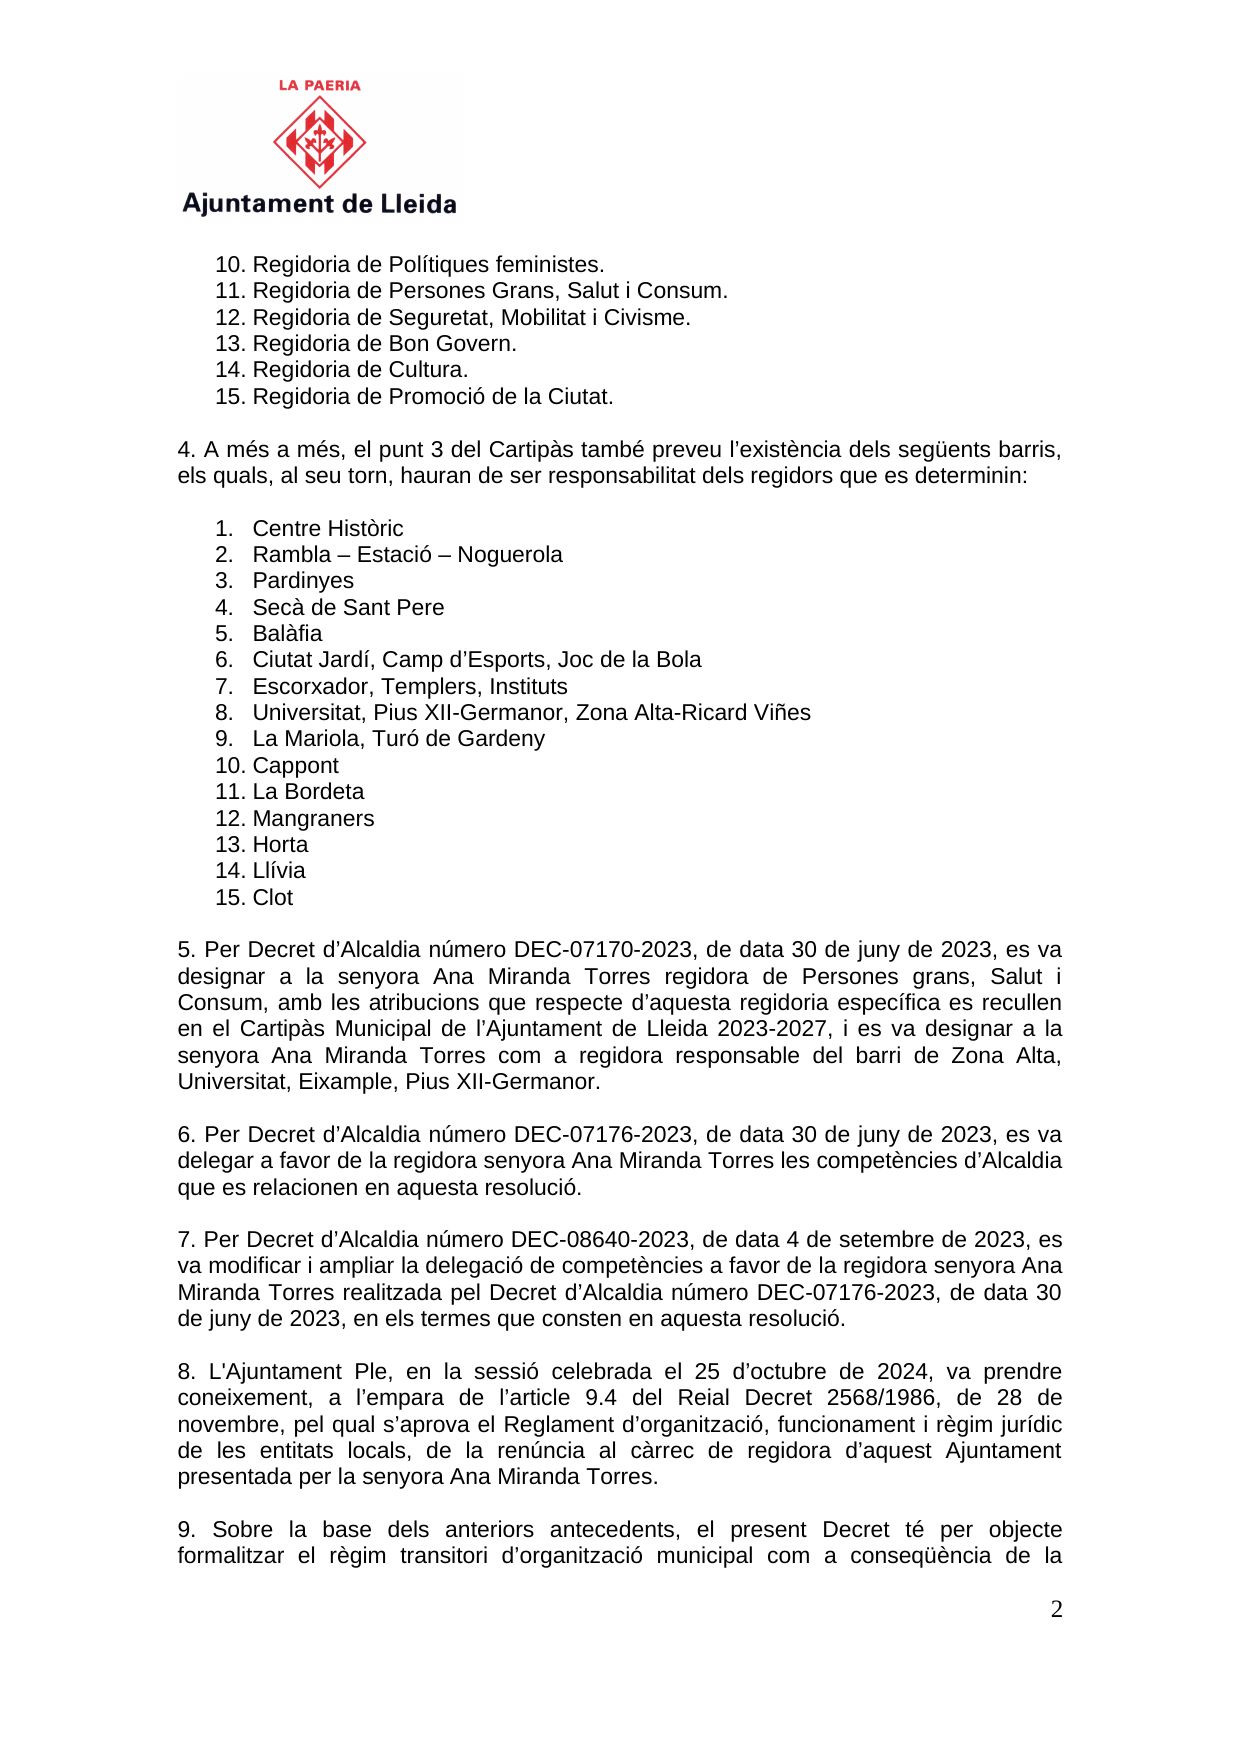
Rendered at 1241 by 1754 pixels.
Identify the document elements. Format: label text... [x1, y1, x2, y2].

list Regidoria de Cultura. [215, 356, 1063, 383]
text 5. Per Decret d’Alcaldia número DEC-07170-2023, de data 30 de juny de 2023, es va designar a la senyora Ana Miranda Torres regidora de Persones grans, Salut i Consum, amb les atribucions que respecte d’aquesta regidoria específica es recullen en el Cartipàs Municipal de l’Ajuntament de Lleida 2023-2027, i es va designar a la senyora Ana Miranda Torres com a regidora responsable del barri de Zona Alta, Universitat, Eixample, Pius XII-Germanor. [177, 936, 1063, 1094]
list Escorxador, Templers, Instituts [215, 673, 1063, 699]
list Rambla – Estació – Noguerola [215, 541, 1063, 567]
text 9. Sobre la base dels anteriors antecedents, el present Decret té per objecte formalitzar el règim transitori d’organització municipal com a conseqüència de la [177, 1516, 1063, 1569]
list Llívia [215, 857, 1063, 883]
list Mangraners [215, 804, 1063, 831]
text 4. A més a més, el punt 3 del Cartipàs també preveu l’existència dels següents barris, els quals, al seu torn, hauran de ser responsabilitat dels regidors que es determinin: [177, 436, 1063, 488]
list Regidoria de Bon Govern. [215, 330, 1063, 356]
text 8. L'Ajuntament Ple, en la sessió celebrada el 25 d’octubre de 2024, va prendre coneixement, a l’empara de l’article 9.4 del Reial Decret 2568/1986, de 28 de novembre, pel qual s’aprova el Reglament d’organització, funcionament i règim jurídic de les entitats locals, de la renúncia al càrrec de regidora d’aquest Ajuntament presentada per la senyora Ana Miranda Torres. [177, 1358, 1063, 1490]
list Centre Històric [215, 514, 1063, 541]
list Horta [215, 831, 1063, 857]
list Secà de Sant Pere [215, 594, 1063, 620]
list La Mariola, Turó de Gardeny [215, 725, 1063, 752]
list Clot [215, 883, 1063, 910]
list Regidoria de Persones Grans, Salut i Consum. [215, 277, 1063, 304]
list Universitat, Pius XII-Germanor, Zona Alta-Ricard Viñes [215, 699, 1063, 725]
list Balàfia [215, 620, 1063, 646]
list Regidoria de Polítiques feministes. [215, 251, 1063, 277]
text 6. Per Decret d’Alcaldia número DEC-07176-2023, de data 30 de juny de 2023, es va delegar a favor de la regidora senyora Ana Miranda Torres les competències d’Alcaldia que es relacionen en aquesta resolució. [177, 1121, 1063, 1200]
list Ciutat Jardí, Camp d’Esports, Joc de la Bola [215, 646, 1063, 673]
list Cappont [215, 752, 1063, 778]
list Regidoria de Seguretat, Mobilitat i Civisme. [215, 304, 1063, 330]
list La Bordeta [215, 778, 1063, 804]
list Regidoria de Promoció de la Ciutat. [215, 383, 1063, 409]
list Pardinyes [215, 567, 1063, 594]
text 7. Per Decret d’Alcaldia número DEC-08640-2023, de data 4 de setembre de 2023, es va modificar i ampliar la delegació de competències a favor de la regidora senyora Ana Miranda Torres realitzada pel Decret d’Alcaldia número DEC-07176-2023, de data 30 de juny de 2023, en els termes que consten en aquesta resolució. [177, 1226, 1063, 1332]
